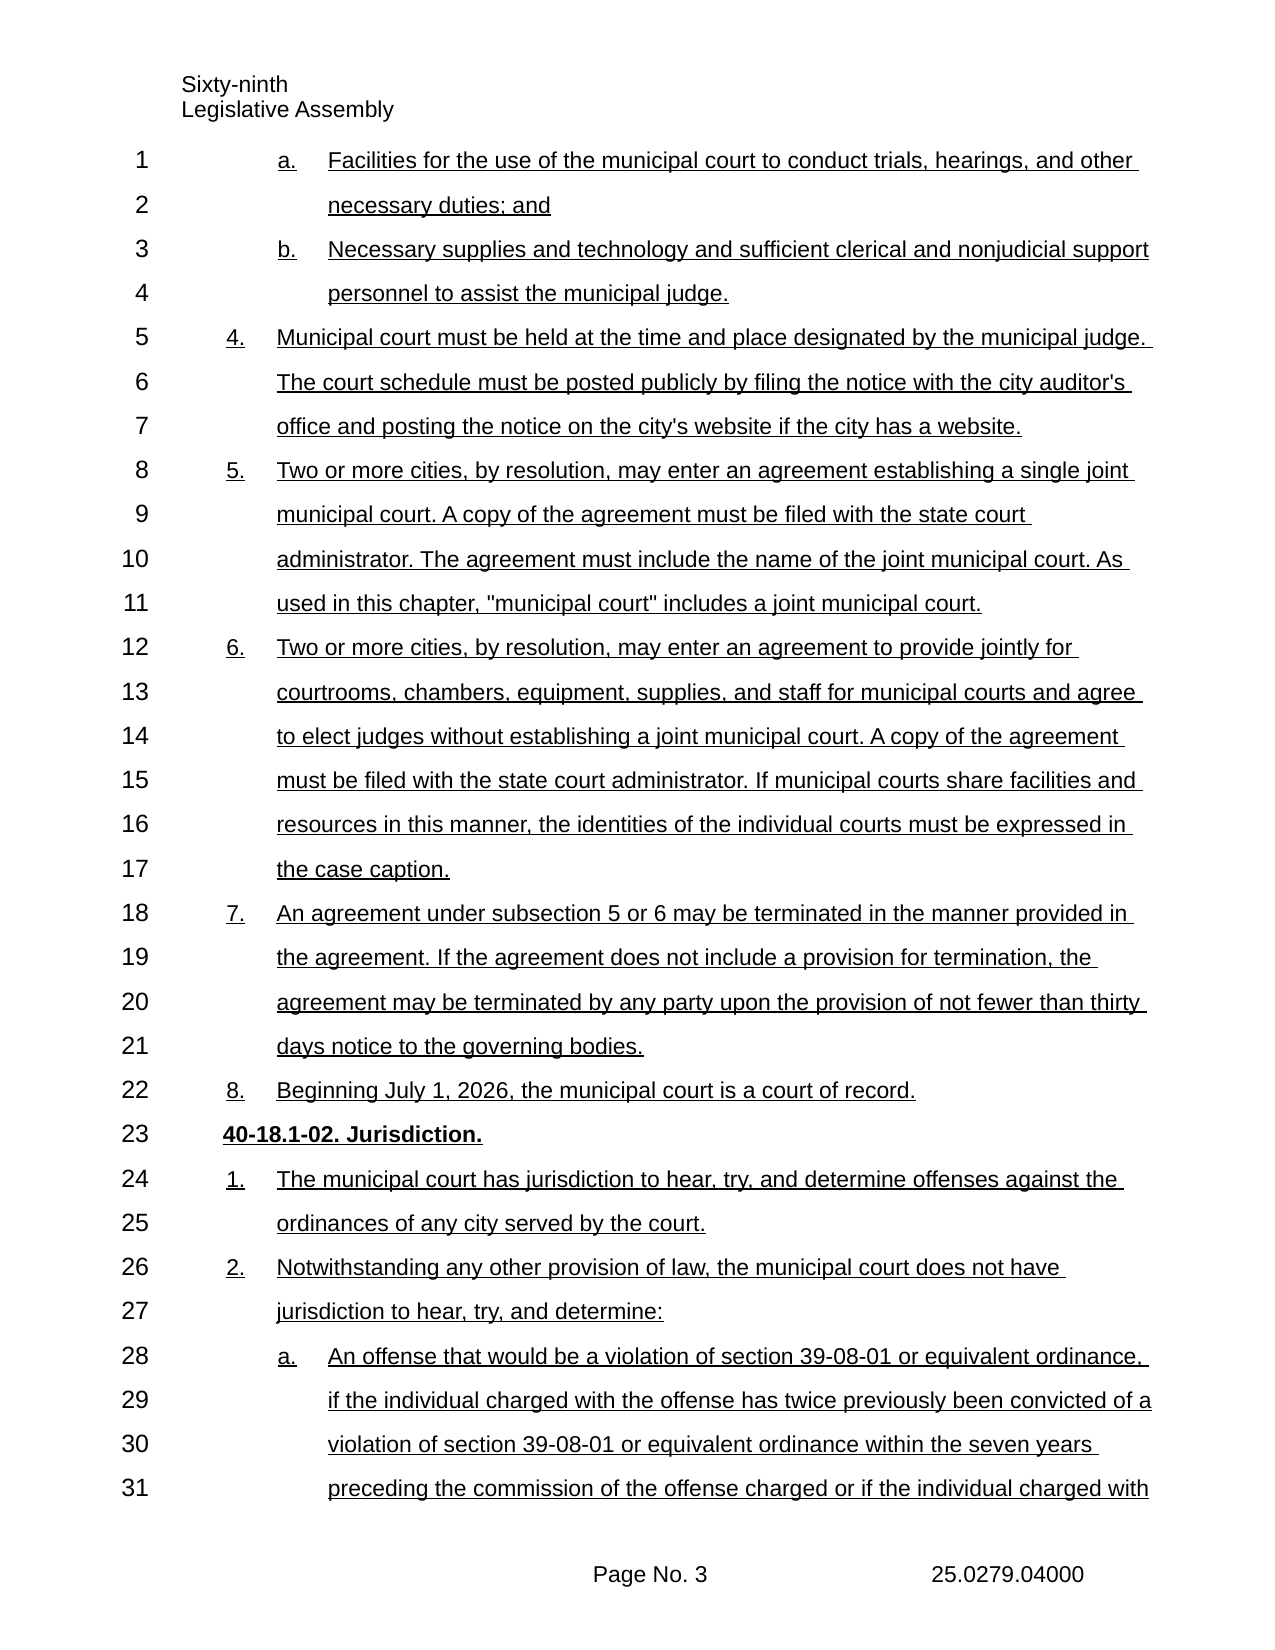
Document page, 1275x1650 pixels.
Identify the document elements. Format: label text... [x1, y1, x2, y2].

text 4. Municipal court must be held at the time and place designated by the municipal judge. The court schedule must be posted publicly by filing the notice with the city auditor's office and posting the notice on the city's website if the city has a website. [181, 310, 1154, 443]
subtitle 40‑18.1‑02. Jurisdiction. [181, 1107, 1154, 1152]
text 5. Two or more cities, by resolution, may enter an agreement establishing a single joint municipal court. A copy of the agreement must be filed with the state court administrator. The agreement must include the name of the joint municipal court. As used in this chapter, "municipal court" includes a joint municipal court. [181, 443, 1154, 620]
text 7. An agreement under subsection 5 or 6 may be terminated in the manner provided in the agreement. If the agreement does not include a provision for termination, the agreement may be terminated by any party upon the provision of not fewer than thirty days notice to the governing bodies. [181, 886, 1154, 1063]
text b. Necessary supplies and technology and sufficient clerical and nonjudicial support personnel to assist the municipal judge. [181, 222, 1154, 310]
text 6. Two or more cities, by resolution, may enter an agreement to provide jointly for courtrooms, chambers, equipment, supplies, and staff for municipal courts and agree to elect judges without establishing a joint municipal court. A copy of the agreement must be filed with the state court administrator. If municipal courts share facilities and resources in this manner, the identities of the individual courts must be expressed in the case caption. [181, 620, 1154, 886]
text 2. Notwithstanding any other provision of law, the municipal court does not have jurisdiction to hear, try, and determine: [181, 1240, 1154, 1329]
text 8. Beginning July 1, 2026, the municipal court is a court of record. [181, 1063, 1154, 1107]
text 1. The municipal court has jurisdiction to hear, try, and determine offenses against the ordinances of any city served by the court. [181, 1152, 1154, 1240]
text a. An offense that would be a violation of section 39‑08‑01 or equivalent ordinance, if the individual charged with the offense has twice previously been convicted of a violation of section 39‑08‑01 or equivalent ordinance within the seven years preceding the commission of the offense charged or if the individual charged with [181, 1329, 1154, 1506]
text a. Facilities for the use of the municipal court to conduct trials, hearings, and other necessary duties; and [181, 133, 1154, 222]
